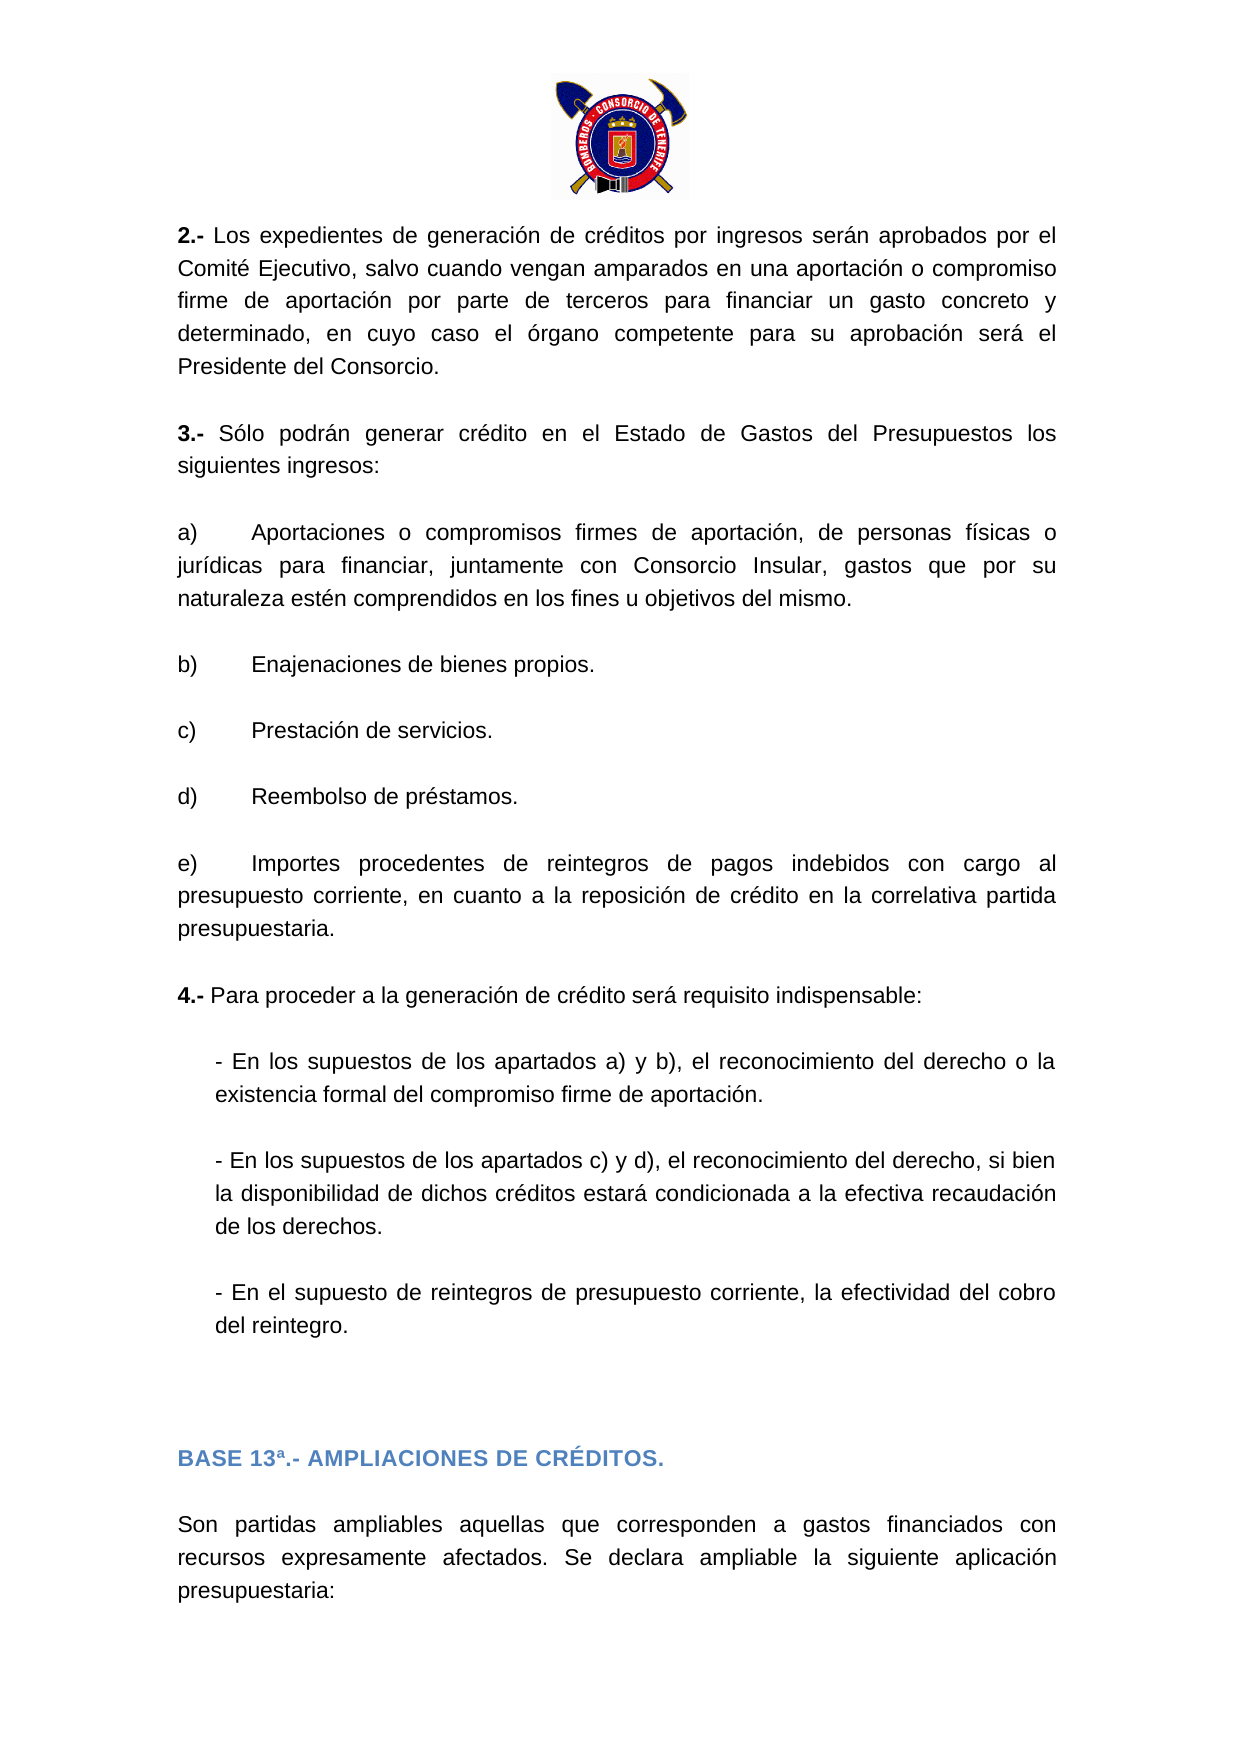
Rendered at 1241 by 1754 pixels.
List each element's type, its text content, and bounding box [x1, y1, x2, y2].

text BASE 13ª.- AMPLIACIONES DE CRÉDITOS. [177, 1444, 1057, 1471]
list Aportaciones o compromisos firmes de aportación, de personas físicas o jurídicas para financiar, juntamente con Consorcio Insular, gastos que por su naturaleza estén comprendidos en los fines u objetivos del mismo. [177, 519, 1057, 611]
text 3.- Sólo podrán generar crédito en el Estado de Gastos del Presupuestos los siguientes ingresos: [177, 419, 1057, 479]
list Enajenaciones de bienes propios. [177, 651, 1057, 677]
text - En los supuestos de los apartados c) y d), el reconocimiento del derecho, si bien la disponibilidad de dichos créditos estará condicionada a la efectiva recaudación de los derechos. [215, 1147, 1057, 1239]
text Son partidas ampliables aquellas que corresponden a gastos financiados con recursos expresamente afectados. Se declara ampliable la siguiente aplicación presupuestaria: [177, 1511, 1057, 1603]
text 4.- Para proceder a la generación de crédito será requisito indispensable: [177, 982, 1057, 1008]
text - En los supuestos de los apartados a) y b), el reconocimiento del derecho o la existencia formal del compromiso firme de aportación. [215, 1048, 1057, 1107]
text 2.- Los expedientes de generación de créditos por ingresos serán aprobados por el Comité Ejecutivo, salvo cuando vengan amparados en una aportación o compromiso firme de aportación por parte de terceros para financiar un gasto concreto y determinado, en cuyo caso el órgano competente para su aprobación será el Presidente del Consorcio. [177, 222, 1057, 379]
text - En el supuesto de reintegros de presupuesto corriente, la efectividad del cobro del reintegro. [215, 1279, 1057, 1338]
list Importes procedentes de reintegros de pagos indebidos con cargo al presupuesto corriente, en cuanto a la reposición de crédito en la correlativa partida presupuestaria. [177, 849, 1057, 942]
list Prestación de servicios. [177, 717, 1057, 743]
list Reembolso de préstamos. [177, 783, 1057, 809]
